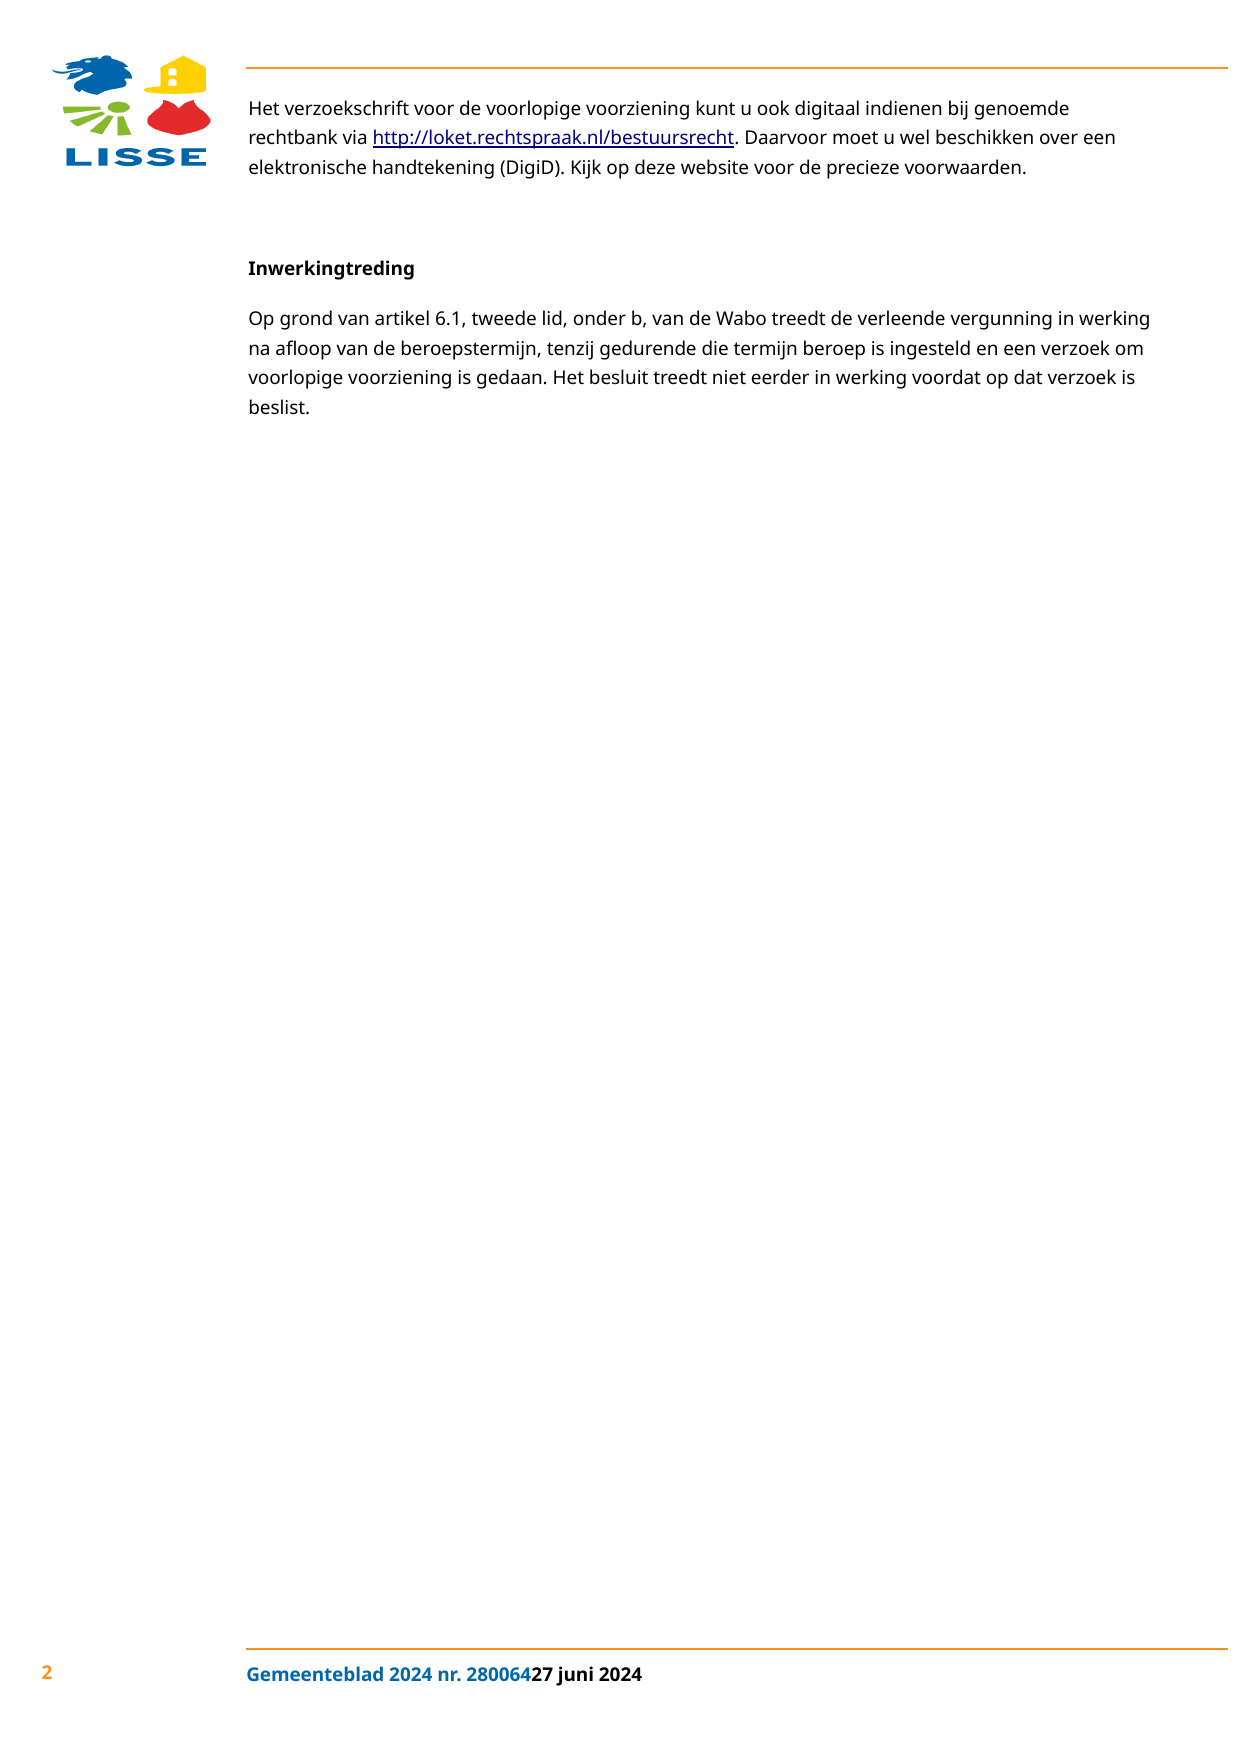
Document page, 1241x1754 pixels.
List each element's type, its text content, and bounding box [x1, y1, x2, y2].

text Inwerkingtreding [248, 255, 1152, 281]
text Op grond van artikel 6.1, tweede lid, onder b, van de Wabo treedt de verleende vergunning in werking na afloop van de beroepstermijn, tenzij gedurende die termijn beroep is ingesteld en een verzoek om voorlopige voorziening is gedaan. Het besluit treedt niet eerder in werking voordat op dat verzoek is beslist. [248, 305, 1152, 420]
text Het verzoekschrift voor de voorlopige voorziening kunt u ook digitaal indienen bij genoemde rechtbank via http://loket.rechtspraak.nl/bestuursrecht. Daarvoor moet u wel beschikken over een elektronische handtekening (DigiD). Kijk op deze website voor de precieze voorwaarden. [248, 95, 1152, 180]
picture [41, 47, 231, 172]
